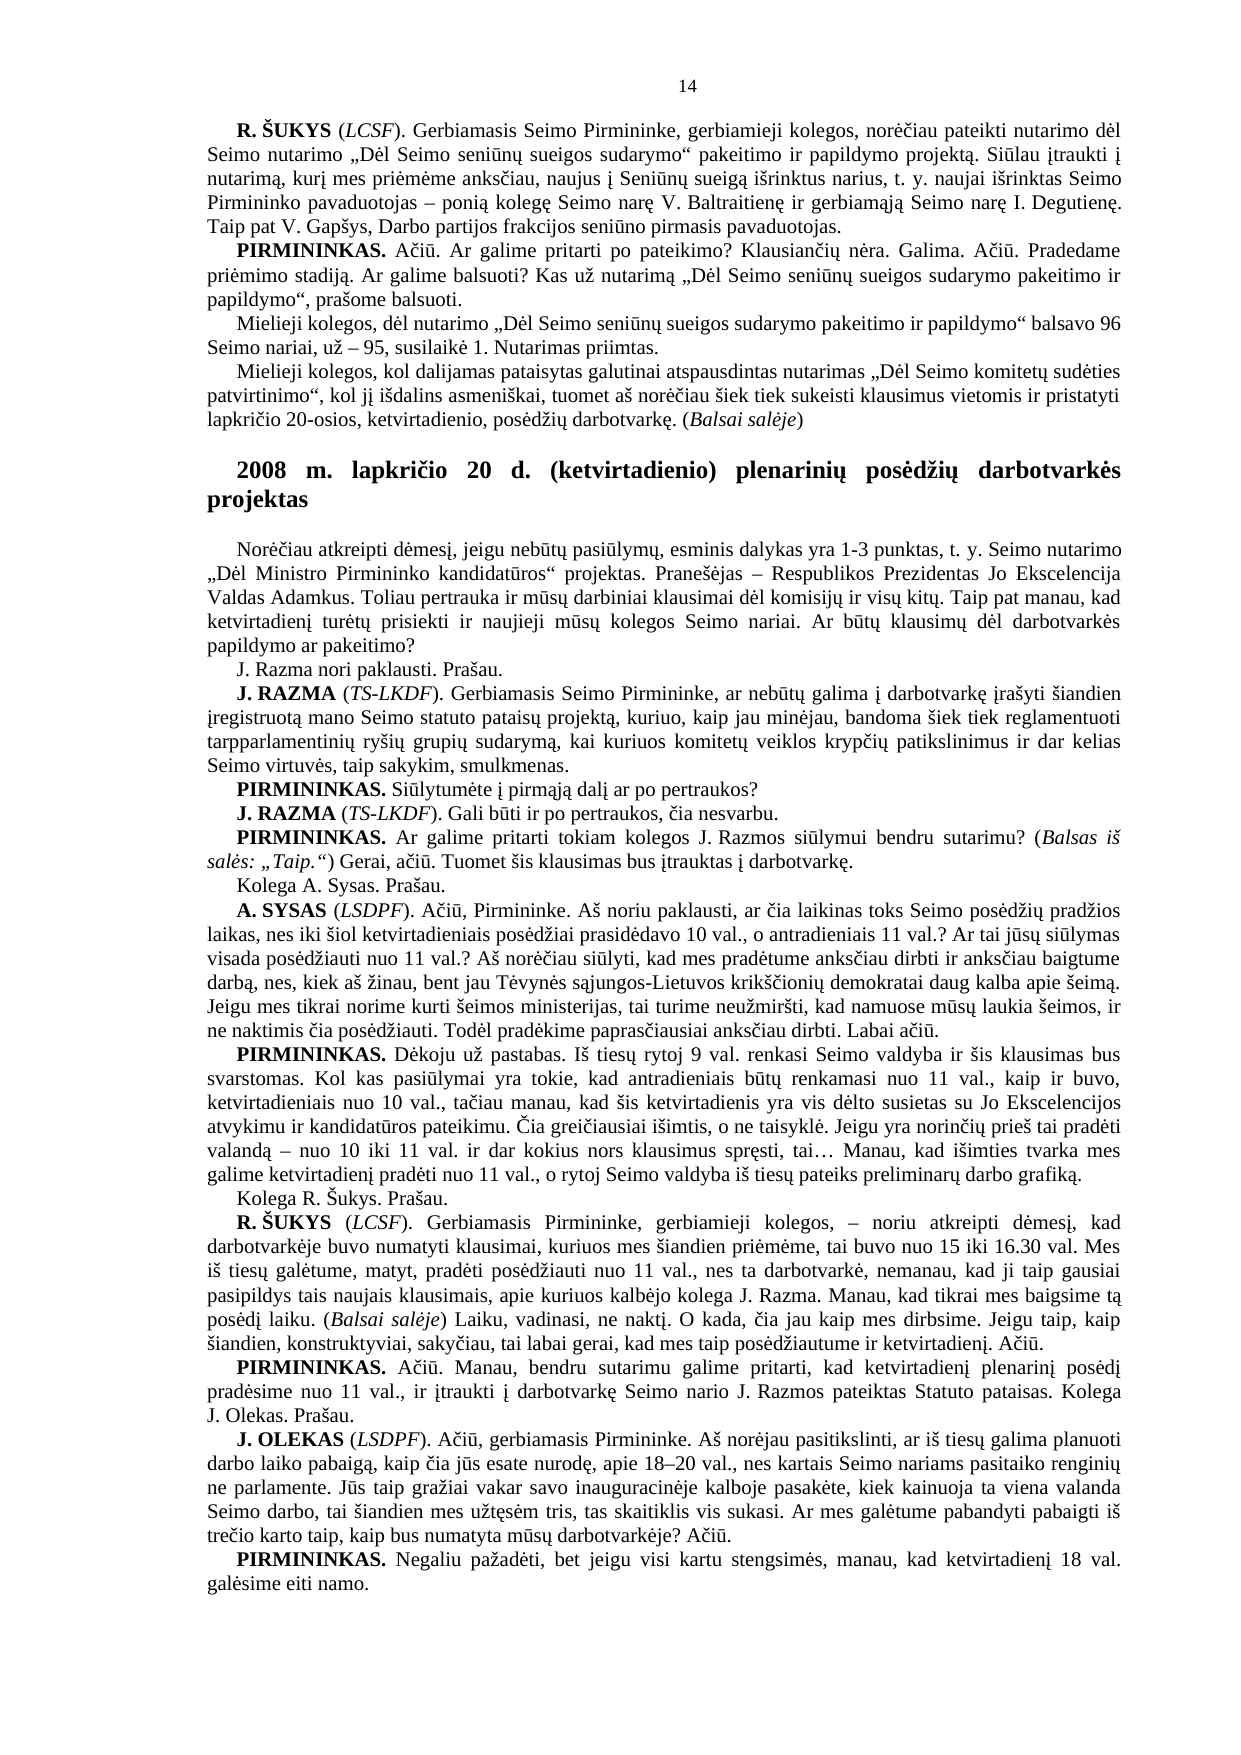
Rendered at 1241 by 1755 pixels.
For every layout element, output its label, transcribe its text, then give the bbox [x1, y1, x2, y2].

text Mielieji kolegos, dėl nutarimo „Dėl Seimo seniūnų sueigos sudarymo pakeitimo ir papildymo“ balsavo 96 Seimo nariai, už – 95, susilaikė 1. Nutarimas priimtas. [207, 311, 1122, 359]
text PIRMININKAS. Dėkoju už pastabas. Iš tiesų rytoj 9 val. renkasi Seimo valdyba ir šis klausimas bus svarstomas. Kol kas pasiūlymai yra tokie, kad antradieniais būtų renkamasi nuo 11 val., kaip ir buvo, ketvirtadieniais nuo 10 val., tačiau manau, kad šis ketvirtadienis yra vis dėlto susietas su Jo Ekscelencijos atvykimu ir kandidatūros pateikimu. Čia greičiausiai išimtis, o ne taisyklė. Jeigu yra norinčių prieš tai pradėti valandą – nuo 10 iki 11 val. ir dar kokius nors klausimus spręsti, tai… Manau, kad išimties tvarka mes galime ketvirtadienį pradėti nuo 11 val., o rytoj Seimo valdyba iš tiesų pateiks preliminarų darbo grafiką. [207, 1042, 1122, 1186]
text PIRMININKAS. Siūlytumėte į pirmąją dalį ar po pertraukos? [207, 777, 1122, 801]
text Mielieji kolegos, kol dalijamas pataisytas galutinai atspausdintas nutarimas „Dėl Seimo komitetų sudėties patvirtinimo“, kol jį išdalins asmeniškai, tuomet aš norėčiau šiek tiek sukeisti klausimus vietomis ir pristatyti lapkričio 20-osios, ketvirtadienio, posėdžių darbotvarkę. (Balsai salėje) [207, 359, 1122, 431]
text PIRMININKAS. Ačiū. Ar galime pritarti po pateikimo? Klausiančių nėra. Galima. Ačiū. Pradedame priėmimo stadiją. Ar galime balsuoti? Kas už nutarimą „Dėl Seimo seniūnų sueigos sudarymo pakeitimo ir papildymo“, prašome balsuoti. [207, 238, 1122, 311]
text R. ŠUKYS (LCSF). Gerbiamasis Seimo Pirmininke, gerbiamieji kolegos, norėčiau pateikti nutarimo dėl Seimo nutarimo „Dėl Seimo seniūnų sueigos sudarymo“ pakeitimo ir papildymo projektą. Siūlau įtraukti į nutarimą, kurį mes priėmėme anksčiau, naujus į Seniūnų sueigą išrinktus narius, t. y. naujai išrinktas Seimo Pirmininko pavaduotojas – ponią kolegę Seimo narę V. Baltraitienę ir gerbiamąją Seimo narę I. Degutienę. Taip pat V. Gapšys, Darbo partijos frakcijos seniūno pirmasis pavaduotojas. [207, 118, 1122, 238]
text J. RAZMA (TS-LKDF). Gerbiamasis Seimo Pirmininke, ar nebūtų galima į darbotvarkę įrašyti šiandien įregistruotą mano Seimo statuto pataisų projektą, kuriuo, kaip jau minėjau, bandoma šiek tiek reglamentuoti tarpparlamentinių ryšių grupių sudarymą, kai kuriuos komitetų veiklos krypčių patikslinimus ir dar kelias Seimo virtuvės, taip sakykim, smulkmenas. [207, 681, 1122, 777]
text J. Razma nori paklausti. Prašau. [207, 657, 1122, 681]
text 2008 m. lapkričio 20 d. (ketvirtadienio) plenarinių posėdžių darbotvarkės projektas [207, 455, 1122, 512]
text J. RAZMA (TS-LKDF). Gali būti ir po pertraukos, čia nesvarbu. [207, 801, 1122, 825]
text A. SYSAS (LSDPF). Ačiū, Pirmininke. Aš noriu paklausti, ar čia laikinas toks Seimo posėdžių pradžios laikas, nes iki šiol ketvirtadieniais posėdžiai prasidėdavo 10 val., o antradieniais 11 val.? Ar tai jūsų siūlymas visada posėdžiauti nuo 11 val.? Aš norėčiau siūlyti, kad mes pradėtume anksčiau dirbti ir anksčiau baigtume darbą, nes, kiek aš žinau, bent jau Tėvynės sąjungos-Lietuvos krikščionių demokratai daug kalba apie šeimą. Jeigu mes tikrai norime kurti šeimos ministerijas, tai turime neužmiršti, kad namuose mūsų laukia šeimos, ir ne naktimis čia posėdžiauti. Todėl pradėkime paprasčiausiai anksčiau dirbti. Labai ačiū. [207, 897, 1122, 1042]
text PIRMININKAS. Negaliu pažadėti, bet jeigu visi kartu stengsimės, manau, kad ketvirtadienį 18 val. galėsime eiti namo. [207, 1547, 1122, 1595]
text Norėčiau atkreipti dėmesį, jeigu nebūtų pasiūlymų, esminis dalykas yra 1-3 punktas, t. y. Seimo nutarimo „Dėl Ministro Pirmininko kandidatūros“ projektas. Pranešėjas – Respublikos Prezidentas Jo Ekscelencija Valdas Adamkus. Toliau pertrauka ir mūsų darbiniai klausimai dėl komisijų ir visų kitų. Taip pat manau, kad ketvirtadienį turėtų prisiekti ir naujieji mūsų kolegos Seimo nariai. Ar būtų klausimų dėl darbotvarkės papildymo ar pakeitimo? [207, 537, 1122, 657]
text PIRMININKAS. Ačiū. Manau, bendru sutarimu galime pritarti, kad ketvirtadienį plenarinį posėdį pradėsime nuo 11 val., ir įtraukti į darbotvarkę Seimo nario J. Razmos pateiktas Statuto pataisas. Kolega J. Olekas. Prašau. [207, 1355, 1122, 1427]
text PIRMININKAS. Ar galime pritarti tokiam kolegos J. Razmos siūlymui bendru sutarimu? (Balsas iš salės: „Taip.“) Gerai, ačiū. Tuomet šis klausimas bus įtrauktas į darbotvarkę. [207, 825, 1122, 873]
text R. ŠUKYS (LCSF). Gerbiamasis Pirmininke, gerbiamieji kolegos, – noriu atkreipti dėmesį, kad darbotvarkėje buvo numatyti klausimai, kuriuos mes šiandien priėmėme, tai buvo nuo 15 iki 16.30 val. Mes iš tiesų galėtume, matyt, pradėti posėdžiauti nuo 11 val., nes ta darbotvarkė, nemanau, kad ji taip gausiai pasipildys tais naujais klausimais, apie kuriuos kalbėjo kolega J. Razma. Manau, kad tikrai mes baigsime tą posėdį laiku. (Balsai salėje) Laiku, vadinasi, ne naktį. O kada, čia jau kaip mes dirbsime. Jeigu taip, kaip šiandien, konstruktyviai, sakyčiau, tai labai gerai, kad mes taip posėdžiautume ir ketvirtadienį. Ačiū. [207, 1210, 1122, 1355]
text Kolega A. Sysas. Prašau. [207, 873, 1122, 897]
text Kolega R. Šukys. Prašau. [207, 1186, 1122, 1210]
text J. OLEKAS (LSDPF). Ačiū, gerbiamasis Pirmininke. Aš norėjau pasitikslinti, ar iš tiesų galima planuoti darbo laiko pabaigą, kaip čia jūs esate nurodę, apie 18–20 val., nes kartais Seimo nariams pasitaiko renginių ne parlamente. Jūs taip gražiai vakar savo inauguracinėje kalboje pasakėte, kiek kainuoja ta viena valanda Seimo darbo, tai šiandien mes užtęsėm tris, tas skaitiklis vis sukasi. Ar mes galėtume pabandyti pabaigti iš trečio karto taip, kaip bus numatyta mūsų darbotvarkėje? Ačiū. [207, 1427, 1122, 1547]
